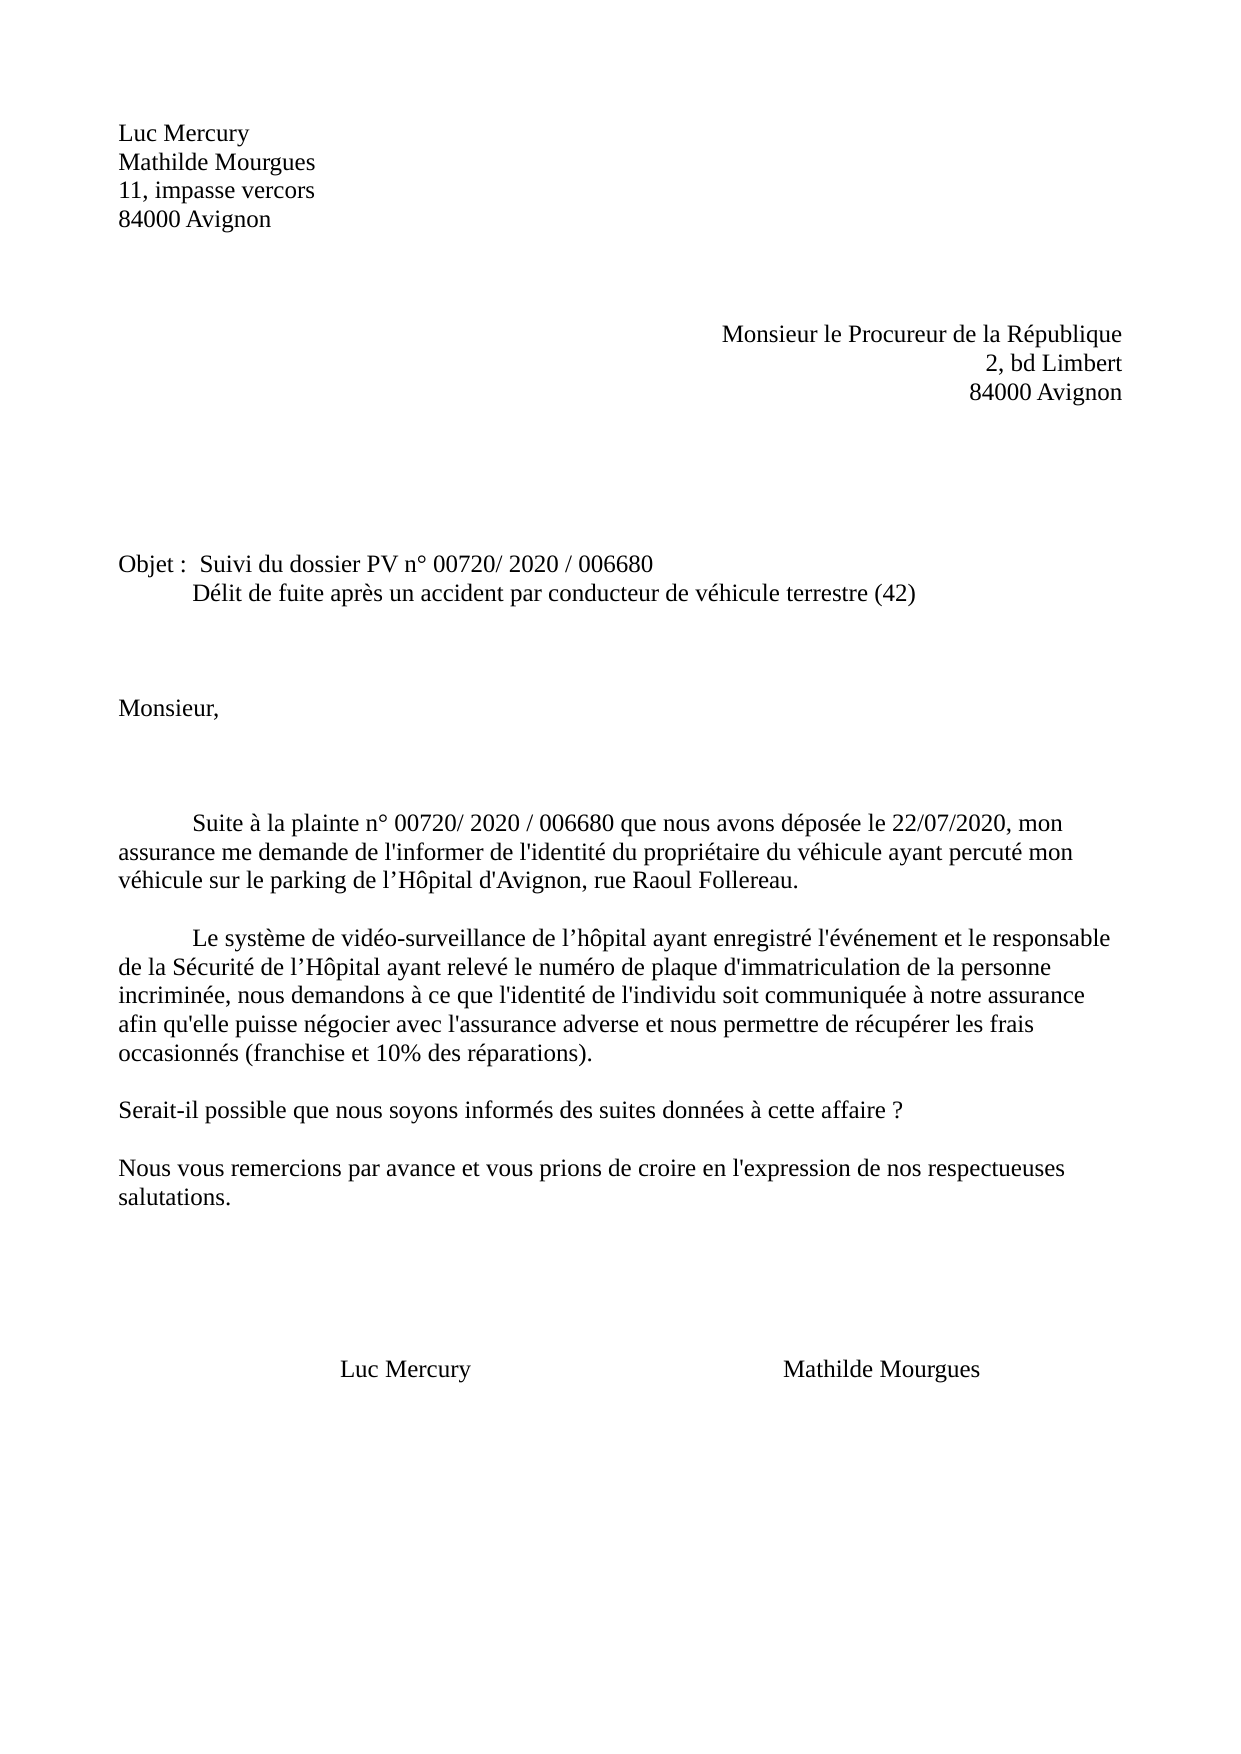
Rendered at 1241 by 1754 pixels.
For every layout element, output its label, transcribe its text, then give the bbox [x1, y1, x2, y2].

text Le système de vidéo-surveillance de l’hôpital ayant enregistré l'événement et le responsable de la Sécurité de l’Hôpital ayant relevé le numéro de plaque d'immatriculation de la personne incriminée, nous demandons à ce que l'identité de l'individu soit communiquée à notre assurance afin qu'elle puisse négocier avec l'assurance adverse et nous permettre de récupérer les frais occasionnés (franchise et 10% des réparations). [118, 923, 1122, 1067]
text Monsieur, [118, 693, 1122, 722]
text Mathilde Mourgues [118, 147, 1122, 176]
text Serait-il possible que nous soyons informés des suites données à cette affaire ? [118, 1096, 1122, 1124]
text 11, impasse vercors [118, 176, 1122, 204]
text Délit de fuite après un accident par conducteur de véhicule terrestre (42) [118, 578, 1122, 607]
text 2, bd Limbert [118, 348, 1122, 377]
text Objet : Suivi du dossier PV n° 00720/ 2020 / 006680 [118, 549, 1122, 578]
text Nous vous remercions par avance et vous prions de croire en l'expression de nos respectueuses salutations. [118, 1153, 1122, 1211]
text Luc Mercury [118, 118, 1122, 147]
text Luc Mercury Mathilde Mourgues [118, 1354, 1122, 1383]
text Monsieur le Procureur de la République [118, 319, 1122, 348]
text Suite à la plainte n° 00720/ 2020 / 006680 que nous avons déposée le 22/07/2020, mon assurance me demande de l'informer de l'identité du propriétaire du véhicule ayant percuté mon véhicule sur le parking de l’Hôpital d'Avignon, rue Raoul Follereau. [118, 808, 1122, 894]
text 84000 Avignon [118, 204, 1122, 233]
text 84000 Avignon [118, 377, 1122, 406]
